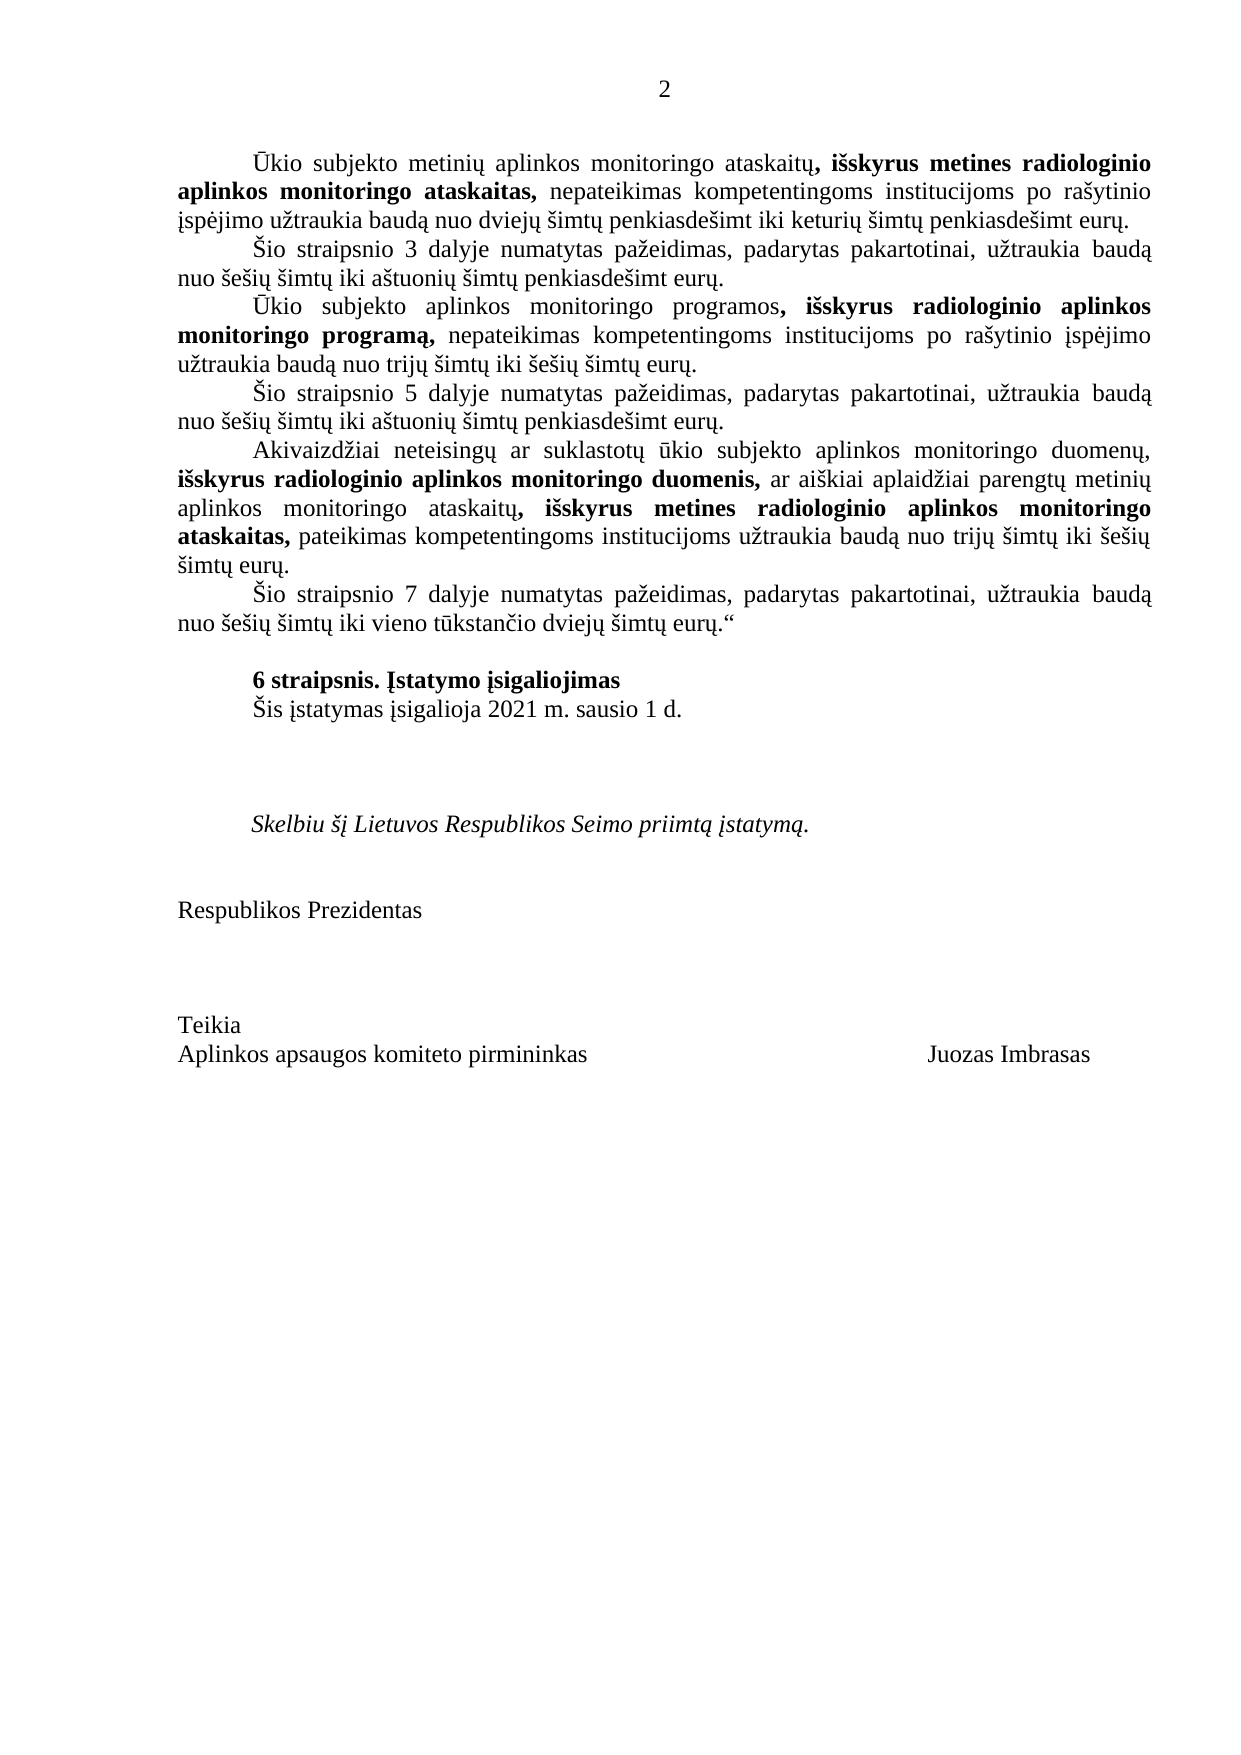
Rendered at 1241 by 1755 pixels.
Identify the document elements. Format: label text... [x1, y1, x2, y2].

text Teikia [177, 1010, 1152, 1039]
text Aplinkos apsaugos komiteto pirmininkas Juozas Imbrasas [177, 1039, 1152, 1068]
text Šio straipsnio 7 dalyje numatytas pažeidimas, padarytas pakartotinai, užtraukia baudą nuo šešių šimtų iki vieno tūkstančio dviejų šimtų eurų.“ [177, 579, 1152, 636]
text 6 straipsnis. Įstatymo įsigaliojimas [177, 665, 1152, 694]
text Šis įstatymas įsigalioja 2021 m. sausio 1 d. [177, 694, 1152, 723]
text Šio straipsnio 3 dalyje numatytas pažeidimas, padarytas pakartotinai, užtraukia baudą nuo šešių šimtų iki aštuonių šimtų penkiasdešimt eurų. [177, 234, 1152, 291]
text Akivaizdžiai neteisingų ar suklastotų ūkio subjekto aplinkos monitoringo duomenų, išskyrus radiologinio aplinkos monitoringo duomenis, ar aiškiai aplaidžiai parengtų metinių aplinkos monitoringo ataskaitų, išskyrus metines radiologinio aplinkos monitoringo ataskaitas, pateikimas kompetentingoms institucijoms užtraukia baudą nuo trijų šimtų iki šešių šimtų eurų. [177, 435, 1152, 579]
text Skelbiu šį Lietuvos Respublikos Seimo priimtą įstatymą. [177, 809, 1152, 838]
text Ūkio subjekto aplinkos monitoringo programos, išskyrus radiologinio aplinkos monitoringo programą, nepateikimas kompetentingoms institucijoms po rašytinio įspėjimo užtraukia baudą nuo trijų šimtų iki šešių šimtų eurų. [177, 291, 1152, 378]
text Ūkio subjekto metinių aplinkos monitoringo ataskaitų, išskyrus metines radiologinio aplinkos monitoringo ataskaitas, nepateikimas kompetentingoms institucijoms po rašytinio įspėjimo užtraukia baudą nuo dviejų šimtų penkiasdešimt iki keturių šimtų penkiasdešimt eurų. [177, 148, 1152, 234]
text Šio straipsnio 5 dalyje numatytas pažeidimas, padarytas pakartotinai, užtraukia baudą nuo šešių šimtų iki aštuonių šimtų penkiasdešimt eurų. [177, 378, 1152, 435]
text Respublikos Prezidentas [177, 895, 1152, 924]
